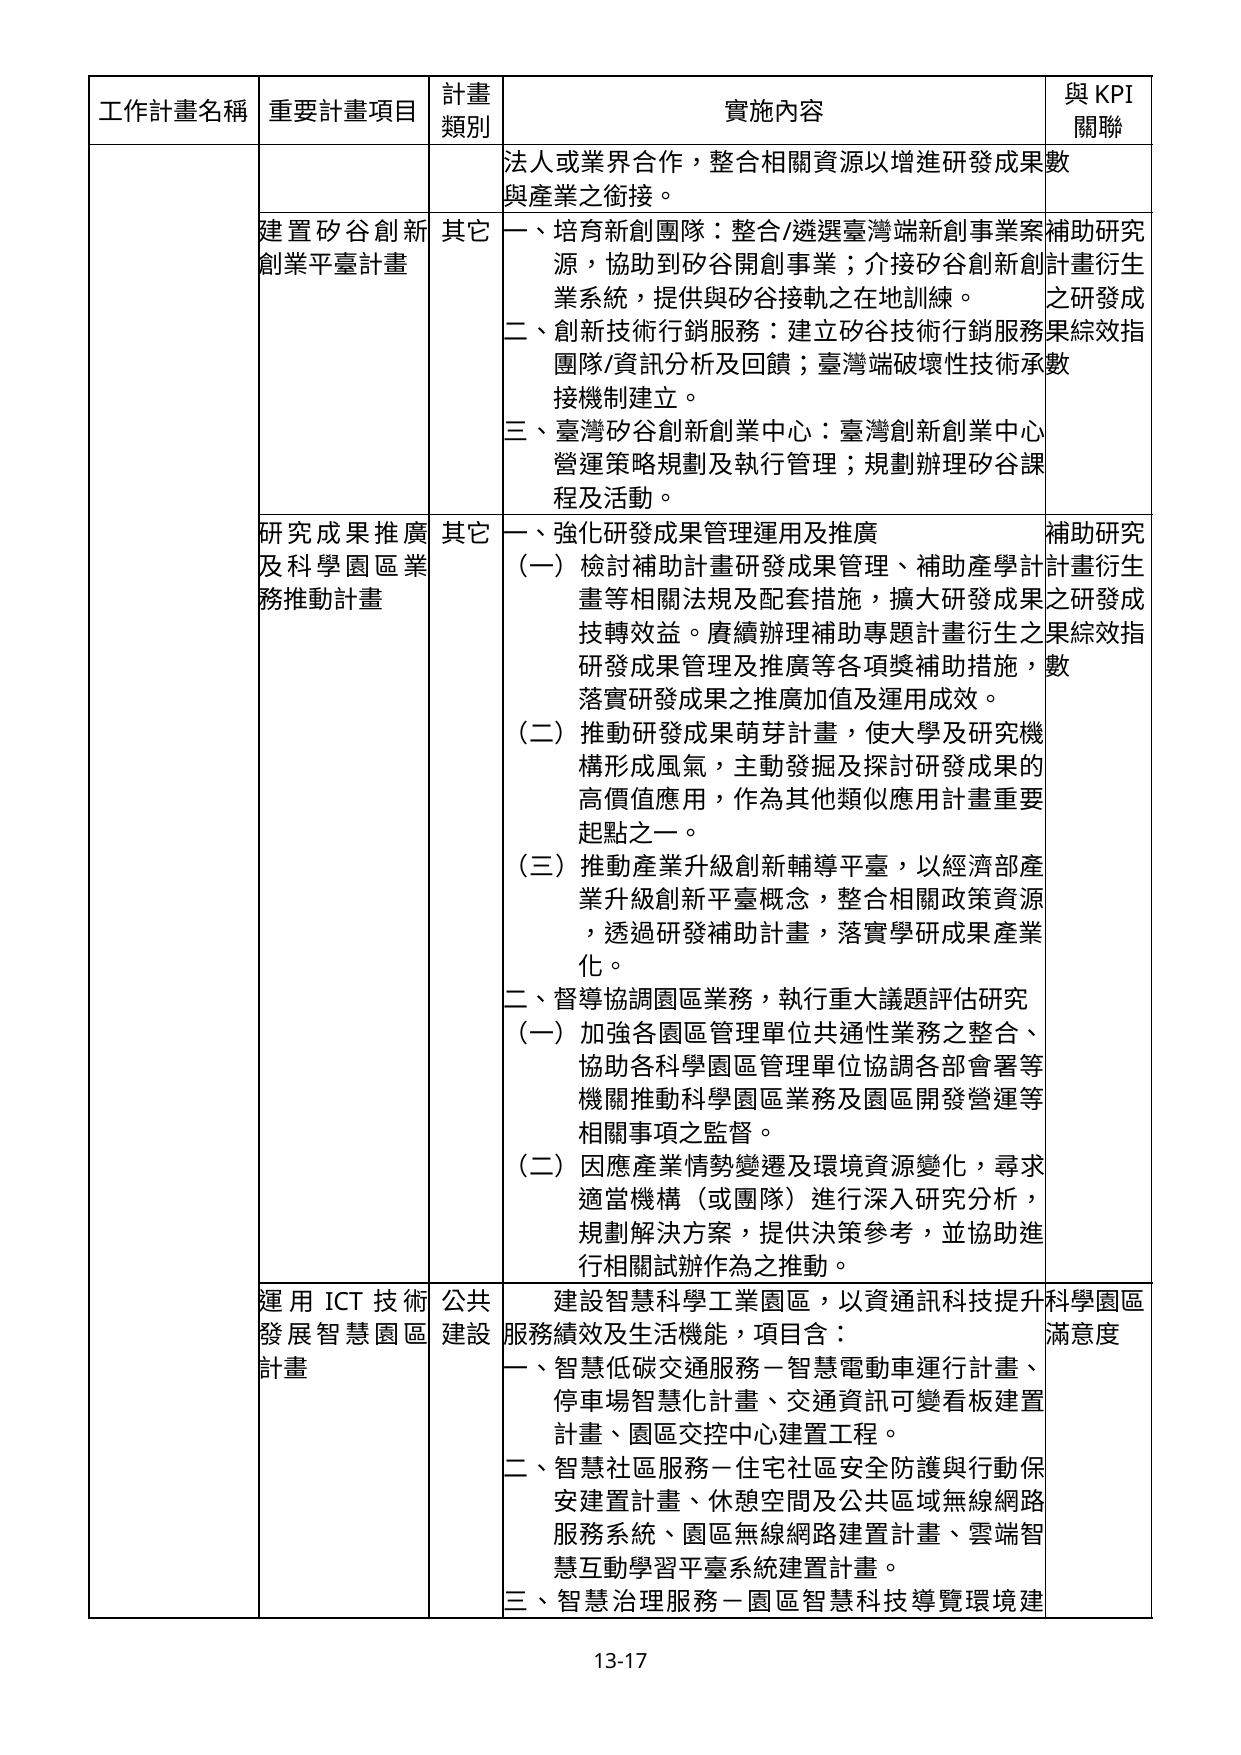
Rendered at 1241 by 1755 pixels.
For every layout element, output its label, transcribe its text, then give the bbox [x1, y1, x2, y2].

table_cell 研究成果推廣及科學園區業務推動計畫 [260, 515, 428, 1282]
table_cell [430, 145, 502, 212]
table_cell 其它 [430, 515, 502, 1282]
table_cell 補助研究計畫衍生之研發成果綜效指數 [1046, 515, 1151, 1282]
table_cell 其它 [430, 213, 502, 514]
table_header 與KPI 關聯 [1046, 77, 1151, 143]
table_cell 一、強化研發成果管理運用及推廣 （一）檢討補助計畫研發成果管理、補助產學計畫等相關法規及配套措施，擴大研發成果技轉效益。賡續辦理補助專題計畫衍生之研發成果管理及推廣等各項獎補助措施，落實研發成果之推廣加值及運用成效。 （二）推動研發成果萌芽計畫，使大學及研究機構形成風氣，主動發掘及探討研發成果的高價值應用，作為其他類似應用計畫重要起點之一。 （三）推動產業升級創新輔導平臺，以經濟部產業升級創新平臺概念，整合相關政策資源，透過研發補助計畫，落實學研成果產業化。 二、督導協調園區業務，執行重大議題評估研究 （一）加強各園區管理單位共通性業務之整合、協助各科學園區管理單位協調各部會署等機關推動科學園區業務及園區開發營運等相關事項之監督。 （二）因應產業情勢變遷及環境資源變化，尋求適當機構（或團隊）進行深入研究分析，規劃解決方案，提供決策參考，並協助進行相關試辦作為之推動。 [504, 515, 1045, 1282]
table_cell [260, 145, 428, 212]
table_cell 科學園區滿意度 [1046, 1284, 1151, 1617]
table_header 計畫類別 [430, 77, 502, 143]
table_cell 法人或業界合作，整合相關資源以增進研發成果與產業之銜接。 [504, 145, 1045, 212]
table_cell 補助研究計畫衍生之研發成果綜效指數 [1046, 213, 1151, 514]
table_header 重要計畫項目 [260, 77, 428, 143]
table_cell 運用ICT技術發展智慧園區計畫 [260, 1284, 428, 1617]
table_header 實施內容 [504, 77, 1045, 143]
table_cell 建置矽谷創新創業平臺計畫 [260, 213, 428, 514]
table_cell 建設智慧科學工業園區，以資通訊科技提升服務績效及生活機能，項目含： 一、智慧低碳交通服務－智慧電動車運行計畫、停車場智慧化計畫、交通資訊可變看板建置計畫、園區交控中心建置工程。 二、智慧社區服務－住宅社區安全防護與行動保安建置計畫、休憩空間及公共區域無線網路服務系統、園區無線網路建置計畫、雲端智慧互動學習平臺系統建置計畫。 三、智慧治理服務－園區智慧科技導覽環境建 [504, 1284, 1045, 1617]
table_cell [90, 145, 258, 1617]
table_cell 一、培育新創團隊：整合/遴選臺灣端新創事業案源，協助到矽谷開創事業；介接矽谷創新創業系統，提供與矽谷接軌之在地訓練。 二、創新技術行銷服務：建立矽谷技術行銷服務團隊/資訊分析及回饋；臺灣端破壞性技術承接機制建立。 三、臺灣矽谷創新創業中心：臺灣創新創業中心營運策略規劃及執行管理；規劃辦理矽谷課程及活動。 [504, 213, 1045, 514]
table_cell 公共建設 [430, 1284, 502, 1617]
table_cell 數 [1046, 145, 1151, 212]
table_header 工作計畫名稱 [90, 77, 258, 143]
